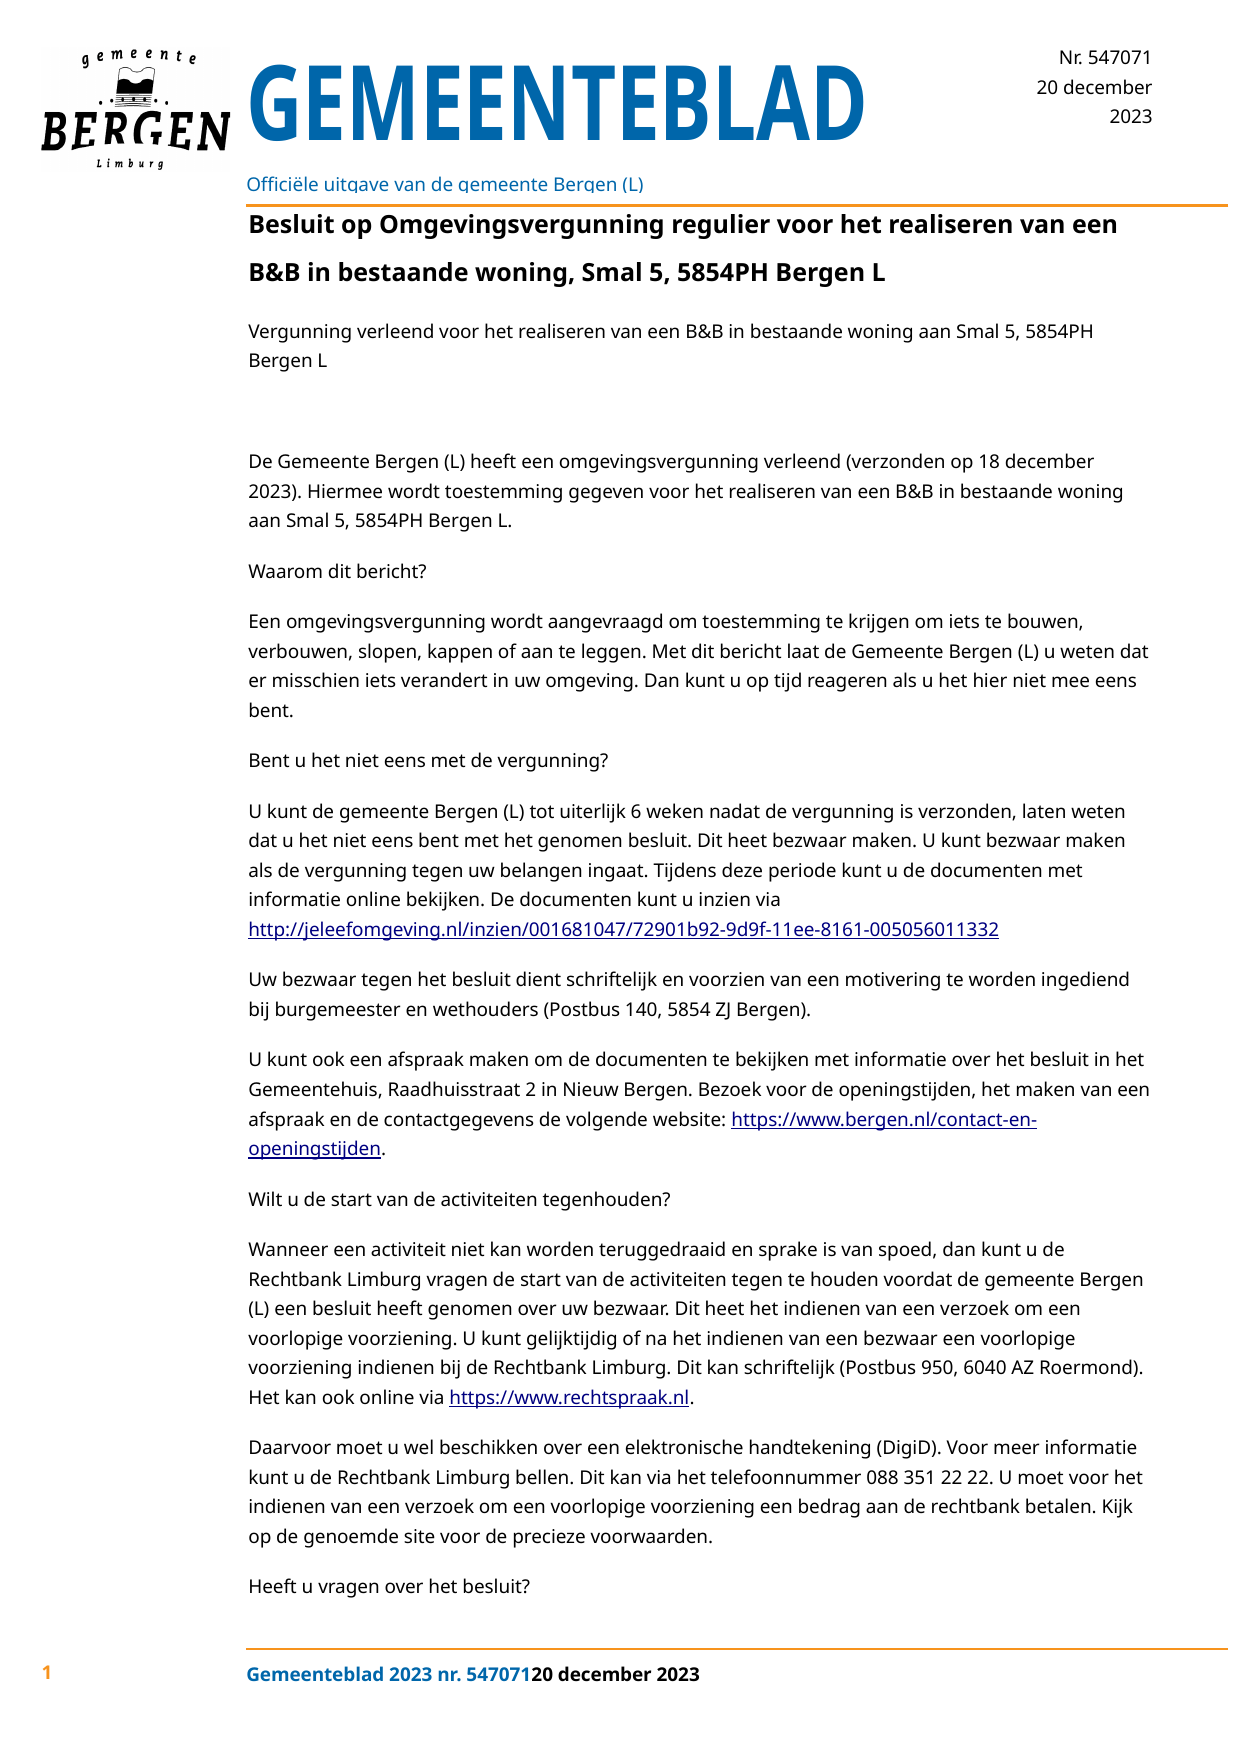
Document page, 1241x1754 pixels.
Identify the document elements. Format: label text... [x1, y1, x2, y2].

text Wilt u de start van de activiteiten tegenhouden? [248, 1186, 1152, 1212]
text Wanneer een activiteit niet kan worden teruggedraaid en sprake is van spoed, dan kunt u de Rechtbank Limburg vragen de start van de activiteiten tegen te houden voordat de gemeente Bergen (L) een besluit heeft genomen over uw bezwaar. Dit heet het indienen van een verzoek om een voorlopige voorziening. U kunt gelijktijdig of na het indienen van een bezwaar een voorlopige voorziening indienen bij de Rechtbank Limburg. Dit kan schriftelijk (Postbus 950, 6040 AZ Roermond). Het kan ook online via https://www.rechtspraak.nl. [248, 1236, 1152, 1410]
text De Gemeente Bergen (L) heeft een omgevingsvergunning verleend (verzonden op 18 december 2023). Hiermee wordt toestemming gegeven voor het realiseren van een B&B in bestaande woning aan Smal 5, 5854PH Bergen L. [248, 448, 1152, 533]
text U kunt de gemeente Bergen (L) tot uiterlijk 6 weken nadat de vergunning is verzonden, laten weten dat u het niet eens bent met het genomen besluit. Dit heet bezwaar maken. U kunt bezwaar maken als de vergunning tegen uw belangen ingaat. Tijdens deze periode kunt u de documenten met informatie online bekijken. De documenten kunt u inzien via http://jeleefomgeving.nl/inzien/001681047/72901b92-9d9f-11ee-8161-005056011332 [248, 798, 1152, 942]
text Bent u het niet eens met de vergunning? [248, 747, 1152, 773]
text Vergunning verleend voor het realiseren van een B&B in bestaande woning aan Smal 5, 5854PH Bergen L [248, 318, 1152, 373]
text Besluit op Omgevingsvergunning regulier voor het realiseren van een B&B in bestaande woning, Smal 5, 5854PH Bergen L [248, 207, 1152, 288]
text Uw bezwaar tegen het besluit dient schriftelijk en voorzien van een motivering te worden ingediend bij burgemeester en wethouders (Postbus 140, 5854 ZJ Bergen). [248, 967, 1152, 1022]
text Waarom dit bericht? [248, 558, 1152, 584]
picture [41, 47, 231, 172]
text Een omgevingsvergunning wordt aangevraagd om toestemming te krijgen om iets te bouwen, verbouwen, slopen, kappen of aan te leggen. Met dit bericht laat de Gemeente Bergen (L) u weten dat er misschien iets verandert in uw omgeving. Dan kunt u op tijd reageren als u het hier niet mee eens bent. [248, 608, 1152, 723]
text U kunt ook een afspraak maken om de documenten te bekijken met informatie over het besluit in het Gemeentehuis, Raadhuisstraat 2 in Nieuw Bergen. Bezoek voor de openingstijden, het maken van een afspraak en de contactgegevens de volgende website: https://www.bergen.nl/contact-en-openingstijden. [248, 1047, 1152, 1161]
text Heeft u vragen over het besluit? [248, 1574, 1152, 1599]
text Daarvoor moet u wel beschikken over een elektronische handtekening (DigiD). Voor meer informatie kunt u de Rechtbank Limburg bellen. Dit kan via het telefoonnummer 088 351 22 22. U moet voor het indienen van een verzoek om een voorlopige voorziening een bedrag aan de rechtbank betalen. Kijk op de genoemde site voor de precieze voorwaarden. [248, 1434, 1152, 1549]
